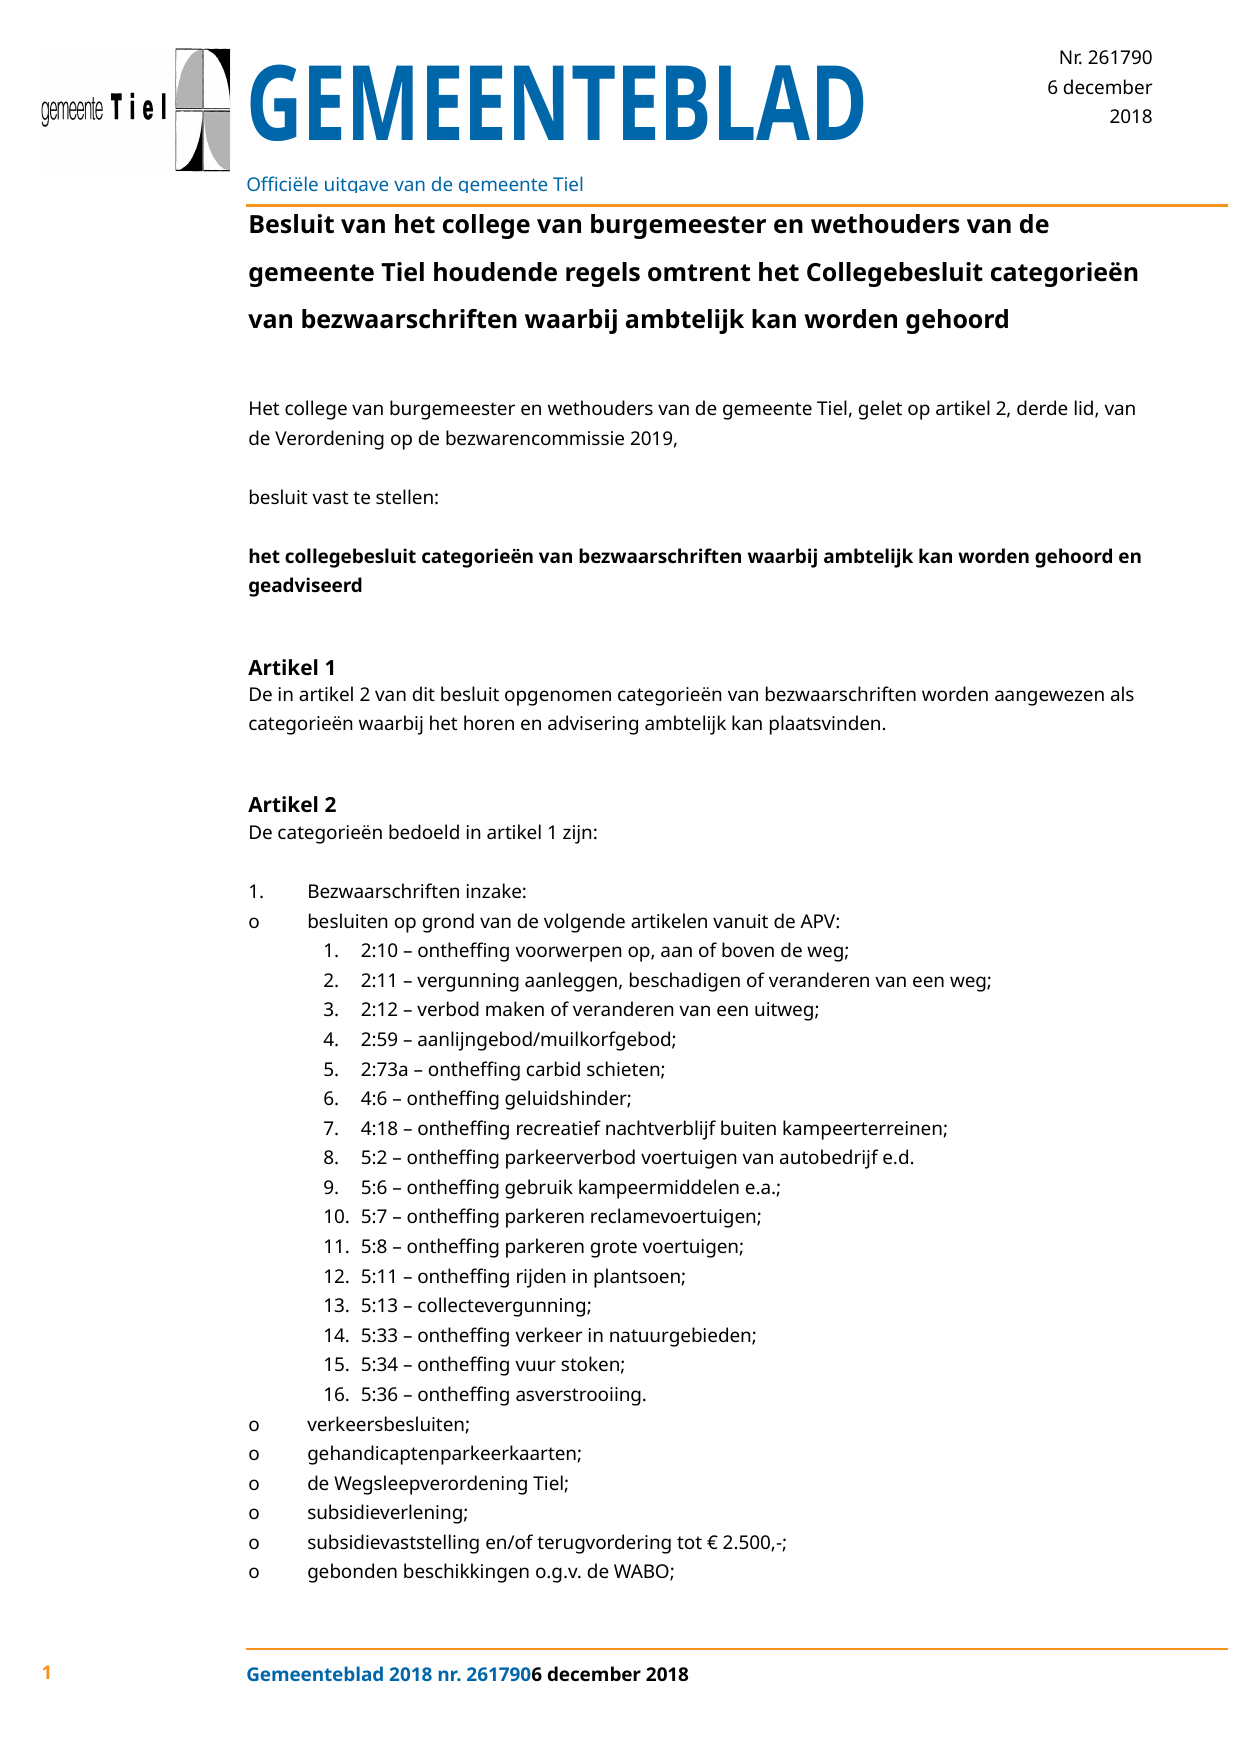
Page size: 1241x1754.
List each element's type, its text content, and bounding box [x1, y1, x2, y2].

list 5:11 – ontheffing rijden in plantsoen; [323, 1263, 1152, 1288]
list 5:2 – ontheffing parkeerverbod voertuigen van autobedrijf e.d. [323, 1144, 1152, 1170]
list Bezwaarschriften inzake: [248, 878, 1152, 904]
list 2:10 – ontheffing voorwerpen op, aan of boven de weg; [323, 937, 1152, 963]
picture [41, 47, 231, 172]
list 5:33 – ontheffing verkeer in natuurgebieden; [323, 1322, 1152, 1348]
list 5:36 – ontheffing asverstrooiing. [323, 1381, 1152, 1407]
text Besluit van het college van burgemeester en wethouders van de gemeente Tiel houdende regels omtrent het Collegebesluit categorieën van bezwaarschriften waarbij ambtelijk kan worden gehoord [248, 207, 1152, 336]
list 2:12 – verbod maken of veranderen van een uitweg; [323, 997, 1152, 1022]
list 5:6 – ontheffing gebruik kampeermiddelen e.a.; [323, 1174, 1152, 1200]
list 5:8 – ontheffing parkeren grote voertuigen; [323, 1233, 1152, 1259]
text De categorieën bedoeld in artikel 1 zijn: [248, 819, 1152, 845]
list subsidievaststelling en/of terugvordering tot € 2.500,-; [248, 1529, 1152, 1555]
list de Wegsleepverordening Tiel; [248, 1470, 1152, 1496]
text besluit vast te stellen: [248, 484, 1152, 509]
list 4:6 – ontheffing geluidshinder; [323, 1085, 1152, 1111]
text De in artikel 2 van dit besluit opgenomen categorieën van bezwaarschriften worden aangewezen als categorieën waarbij het horen en advisering ambtelijk kan plaatsvinden. [248, 681, 1152, 736]
list verkeersbesluiten; [248, 1411, 1152, 1436]
text Artikel 2 [248, 791, 1152, 819]
list subsidieverlening; [248, 1499, 1152, 1525]
list 2:73a – ontheffing carbid schieten; [323, 1056, 1152, 1081]
list 5:34 – ontheffing vuur stoken; [323, 1352, 1152, 1377]
list besluiten op grond van de volgende artikelen vanuit de APV: [248, 908, 1152, 933]
list 4:18 – ontheffing recreatief nachtverblijf buiten kampeerterreinen; [323, 1115, 1152, 1141]
text Artikel 1 [248, 653, 1152, 681]
list gehandicaptenparkeerkaarten; [248, 1440, 1152, 1466]
list 5:13 – collectevergunning; [323, 1292, 1152, 1318]
list 2:11 – vergunning aanleggen, beschadigen of veranderen van een weg; [323, 967, 1152, 993]
list 2:59 – aanlijngebod/muilkorfgebod; [323, 1026, 1152, 1052]
list gebonden beschikkingen o.g.v. de WABO; [248, 1559, 1152, 1584]
text Het college van burgemeester en wethouders van de gemeente Tiel, gelet op artikel 2, derde lid, van de Verordening op de bezwarencommissie 2019, [248, 395, 1152, 450]
text het collegebesluit categorieën van bezwaarschriften waarbij ambtelijk kan worden gehoord en geadviseerd [248, 543, 1152, 598]
list 5:7 – ontheffing parkeren reclamevoertuigen; [323, 1204, 1152, 1229]
